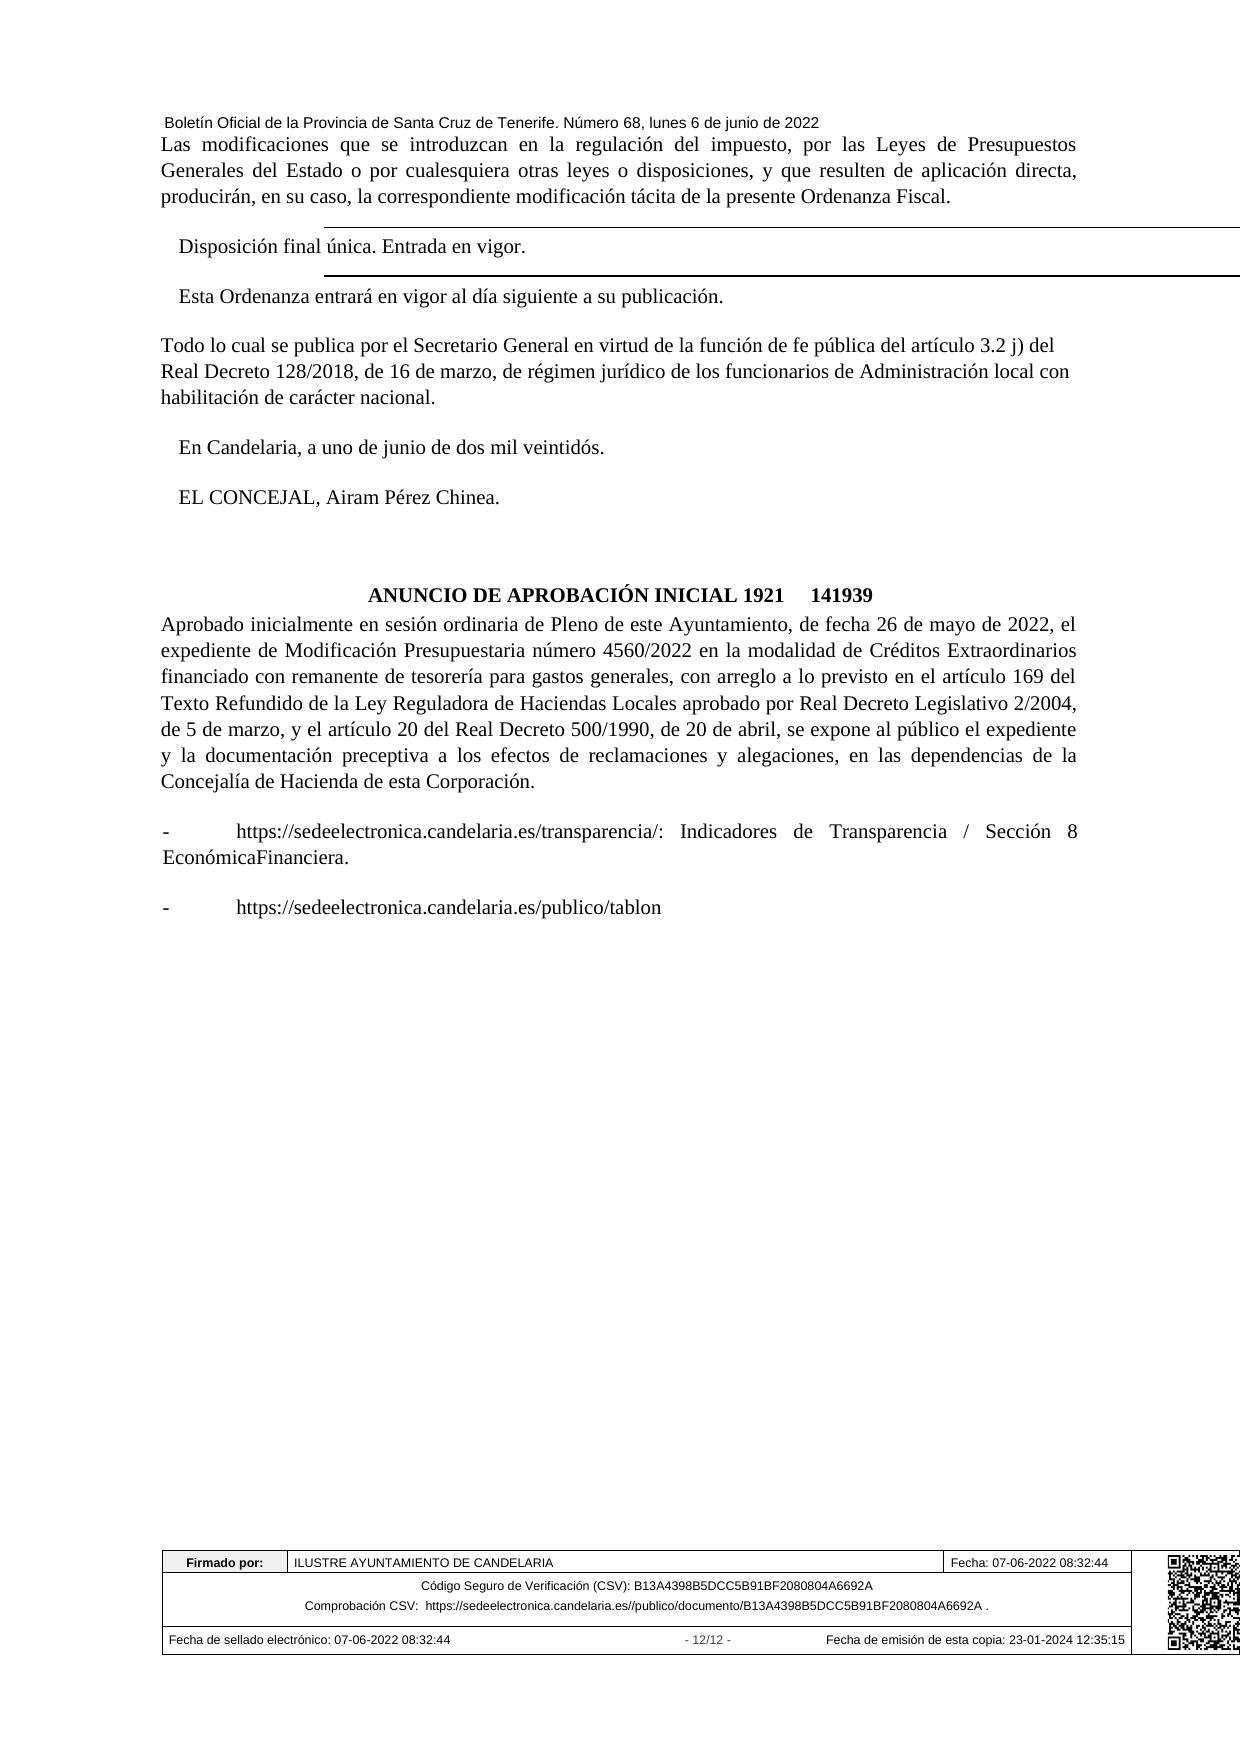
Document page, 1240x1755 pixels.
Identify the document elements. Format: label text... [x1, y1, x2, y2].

text EL CONCEJAL, Airam Pérez Chinea. [178, 484, 1078, 509]
text Aprobado inicialmente en sesión ordinaria de Pleno de este Ayuntamiento, de fecha 26 de mayo de 2022, el expediente de Modificación Presupuestaria número 4560/2022 en la modalidad de Créditos Extraordinarios financiado con remanente de tesorería para gastos generales, con arreglo a lo previsto en el artículo 169 del Texto Refundido de la Ley Reguladora de Haciendas Locales aprobado por Real Decreto Legislativo 2/2004, de 5 de marzo, y el artículo 20 del Real Decreto 500/1990, de 20 de abril, se expone al público el expediente y la documentación preceptiva a los efectos de reclamaciones y alegaciones, en las dependencias de la Concejalía de Hacienda de esta Corporación. [161, 612, 1078, 793]
subtitle ANUNCIO DE APROBACIÓN INICIAL 1921 141939 [162, 583, 1078, 607]
text Esta Ordenanza entrará en vigor al día siguiente a su publicación. [178, 283, 1078, 308]
list https://sedeelectronica.candelaria.es/transparencia/: Indicadores de Transparencia / Sección 8 EconómicaFinanciera. [162, 819, 1078, 869]
list https://sedeelectronica.candelaria.es/publico/tablon [162, 894, 1078, 919]
text En Candelaria, a uno de junio de dos mil veintidós. [178, 435, 1078, 459]
text Todo lo cual se publica por el Secretario General en virtud de la función de fe pública del artículo 3.2 j) del Real Decreto 128/2018, de 16 de marzo, de régimen jurídico de los funcionarios de Administración local con habilitación de carácter nacional. [161, 333, 1080, 409]
text Disposición final única. Entrada en vigor. [178, 234, 1078, 258]
text Las modificaciones que se introduzcan en la regulación del impuesto, por las Leyes de Presupuestos Generales del Estado o por cualesquiera otras leyes o disposiciones, y que resulten de aplicación directa, producirán, en su caso, la correspondiente modificación tácita de la presente Ordenanza Fiscal. [161, 132, 1078, 208]
